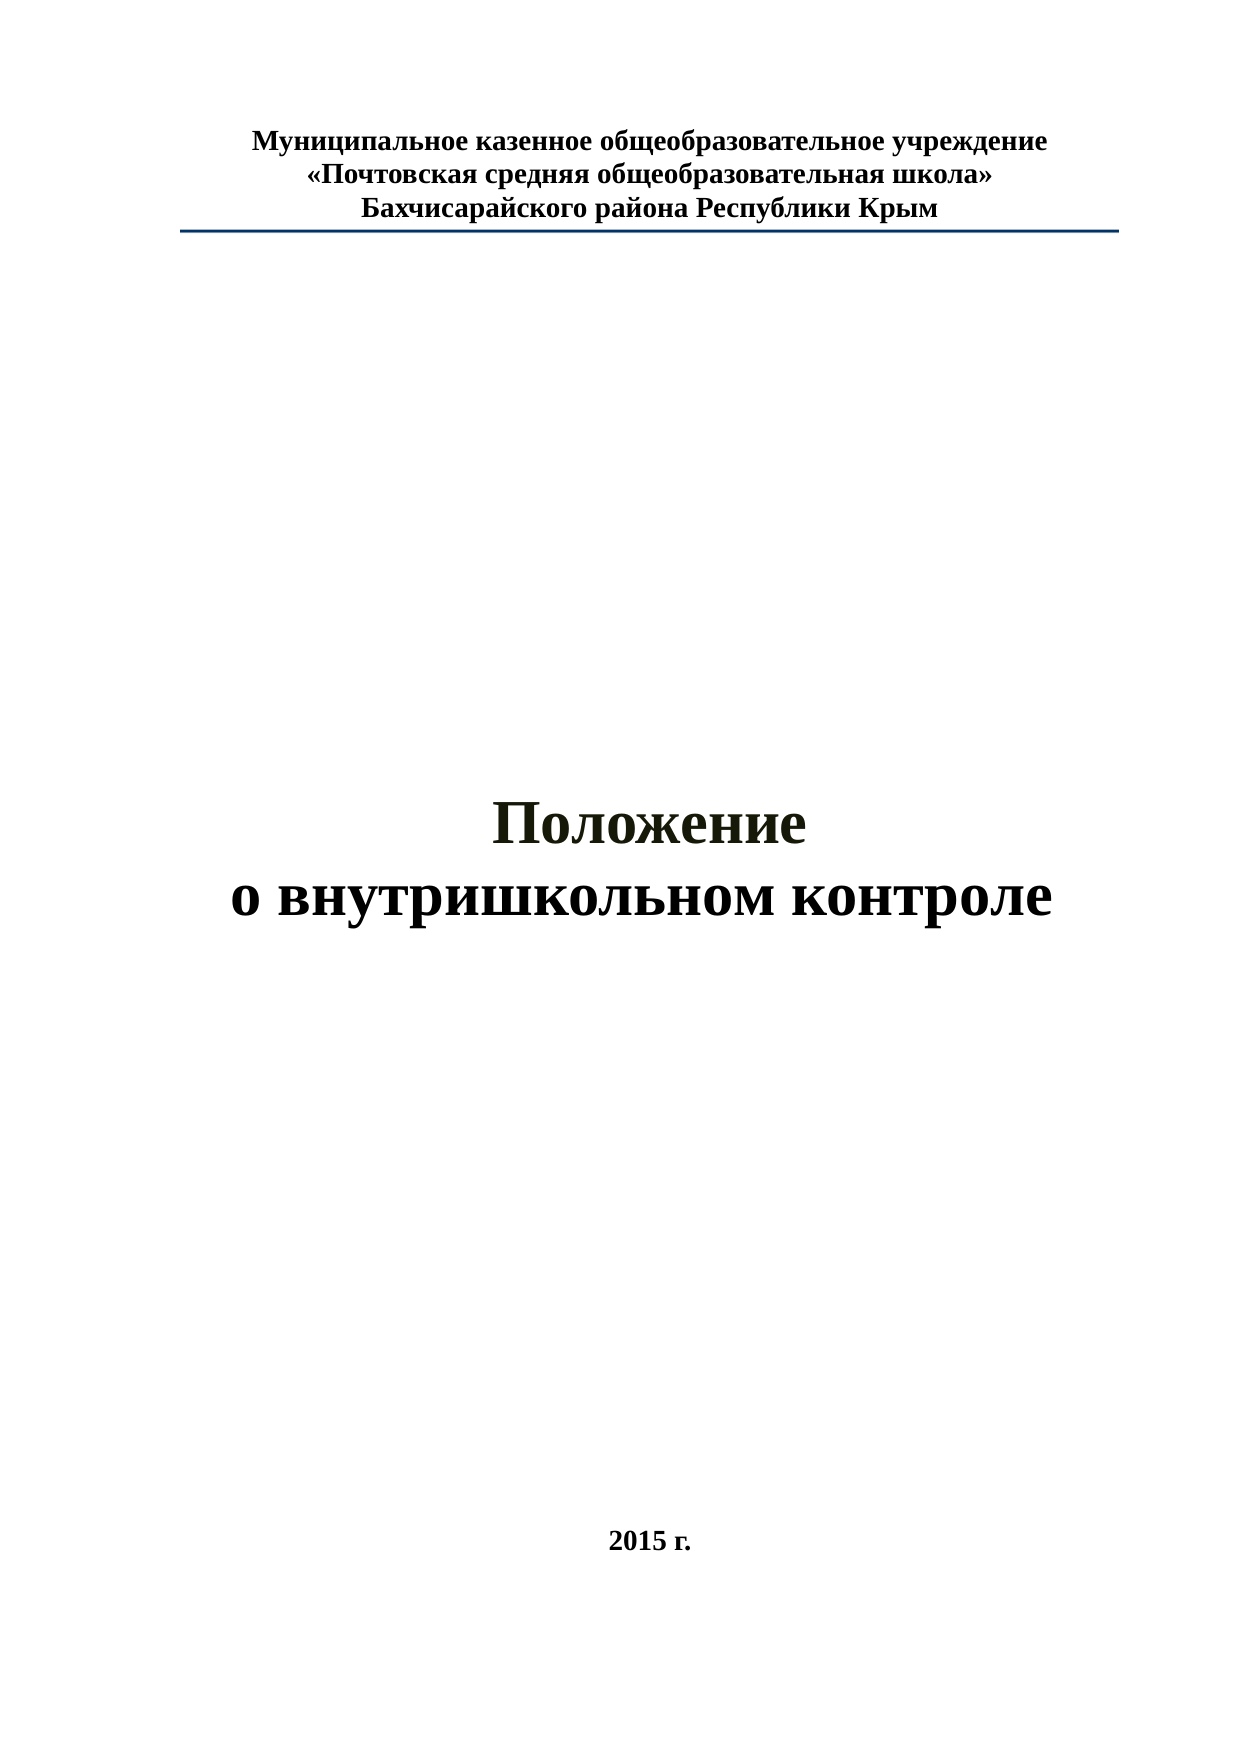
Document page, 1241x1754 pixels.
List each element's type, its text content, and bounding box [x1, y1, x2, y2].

text Положение [118, 785, 1181, 857]
text «Почтовская средняя общеобразовательная школа» [118, 156, 1181, 190]
text Муниципальное казенное общеобразовательное учреждение [118, 123, 1181, 156]
text Бахчисарайского района Республики Крым [118, 190, 1181, 223]
text о внутришкольном контроле [118, 857, 1181, 929]
picture [180, 223, 1119, 240]
text 2015 г. [118, 1523, 1181, 1556]
